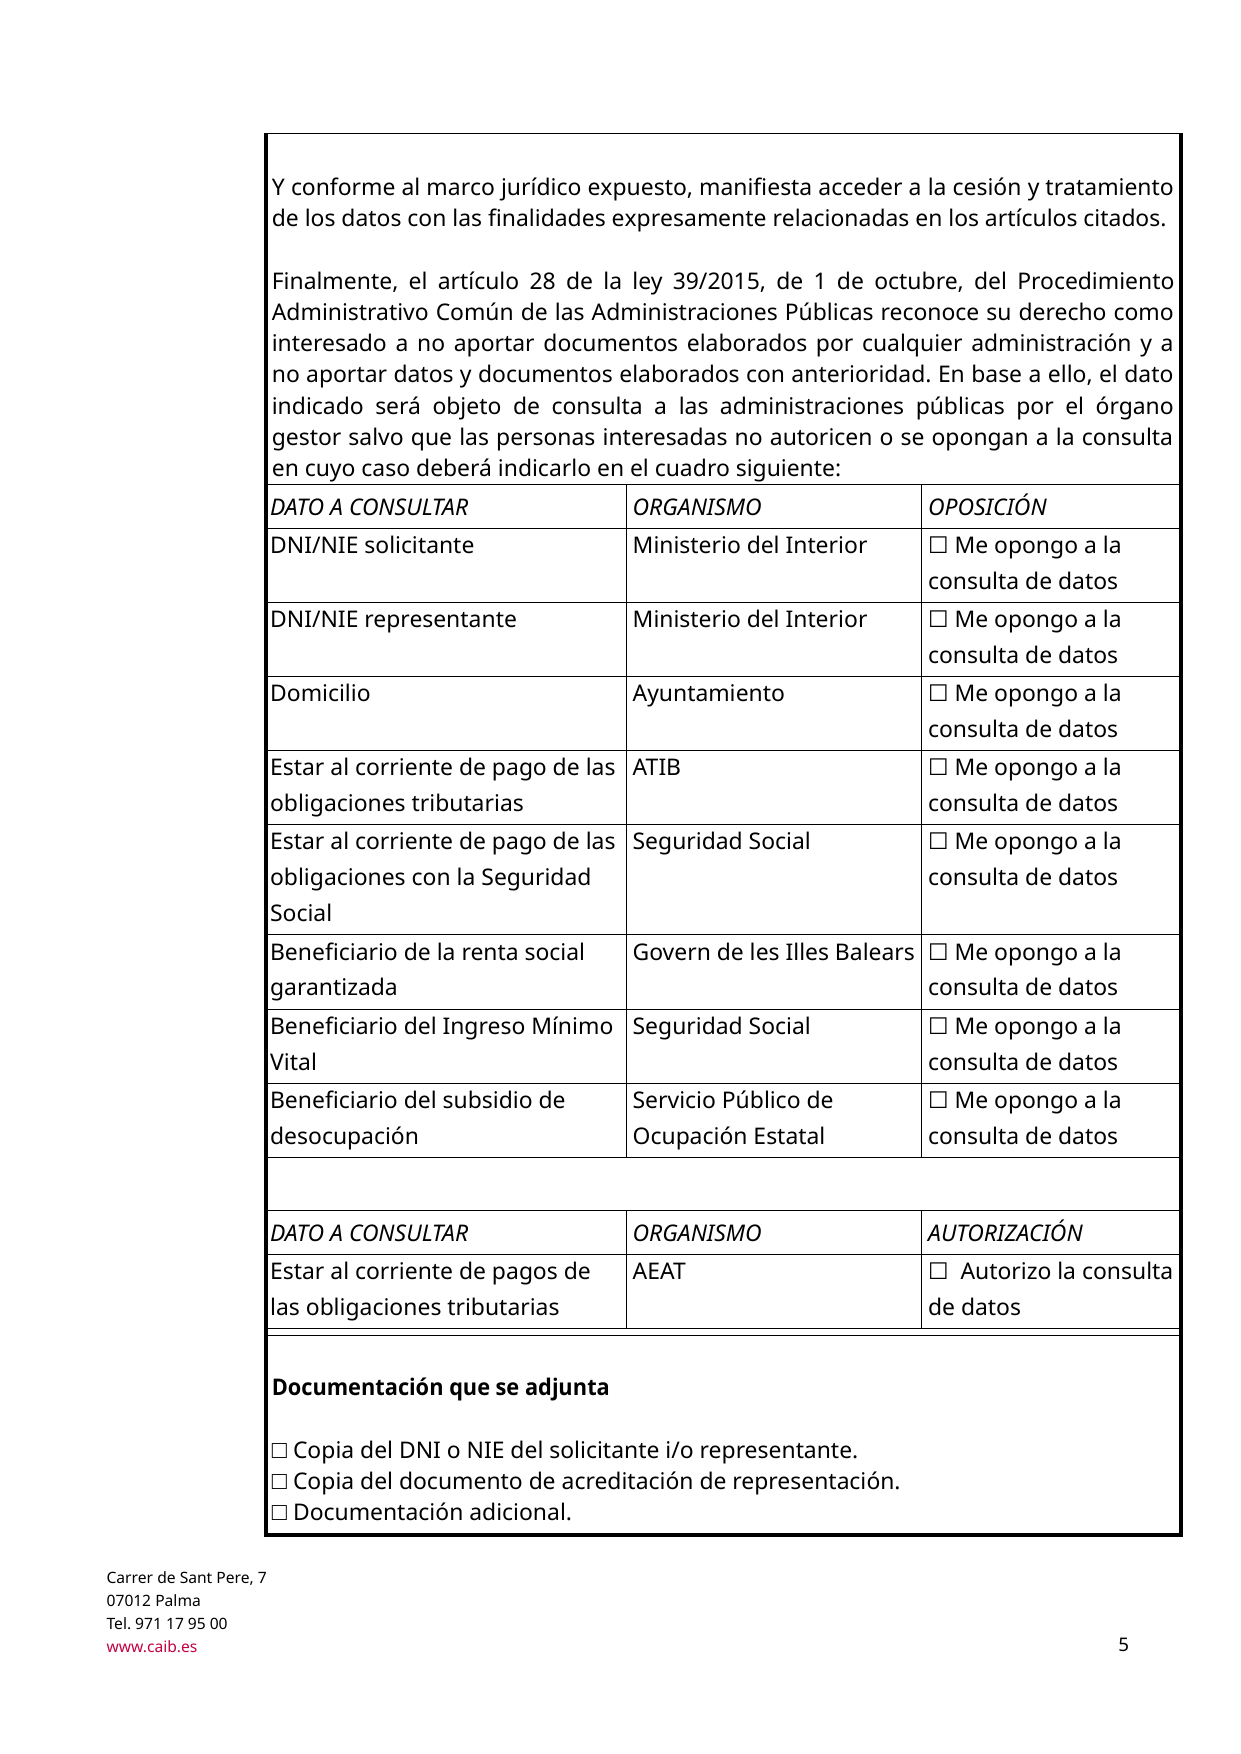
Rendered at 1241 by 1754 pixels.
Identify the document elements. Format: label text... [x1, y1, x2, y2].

table_cell AEAT [627, 1255, 921, 1328]
table_cell Estar al corriente de pago de las obligaciones con la Seguridad Social [268, 825, 626, 934]
table_cell Y conforme al marco jurídico expuesto, manifiesta acceder a la cesión y tratamiento de los datos con las finalidades expresamente relacionadas en los artículos citados. Finalmente, el artículo 28 de la ley 39/2015, de 1 de octubre, del Procedimiento Administrativo Común de las Administraciones Públicas reconoce su derecho como interesado a no aportar documentos elaborados por cualquier administración y a no aportar datos y documentos elaborados con anterioridad. En base a ello, el dato indicado será objeto de consulta a las administraciones públicas por el órgano gestor salvo que las personas interesadas no autoricen o se opongan a la consulta en cuyo caso deberá indicarlo en el cuadro siguiente: [268, 134, 1179, 484]
table_cell Estar al corriente de pago de las obligaciones tributarias [268, 751, 626, 824]
table_cell Govern de les Illes Balears [627, 935, 921, 1008]
table_header DATO A CONSULTAR [268, 485, 626, 528]
table_cell ☐ Me opongo a la consulta de datos [922, 935, 1179, 1008]
table_cell Beneficiario del Ingreso Mínimo Vital [268, 1010, 626, 1083]
table_cell DNI/NIE solicitante [268, 529, 626, 602]
table_cell ☐ Me opongo a la consulta de datos [922, 603, 1179, 676]
table_cell Beneficiario del subsidio de desocupación [268, 1084, 626, 1157]
table_header ORGANISMO [627, 485, 921, 528]
table_cell Ministerio del Interior [627, 529, 921, 602]
table_cell Seguridad Social [627, 1010, 921, 1083]
table_cell Seguridad Social [627, 825, 921, 934]
table_cell ☐ Me opongo a la consulta de datos [922, 751, 1179, 824]
table_cell Domicilio [268, 677, 626, 750]
table_cell ☐ Autorizo la consulta de datos [922, 1255, 1179, 1328]
table_cell ☐ Me opongo a la consulta de datos [922, 677, 1179, 750]
table_cell Beneficiario de la renta social garantizada [268, 935, 626, 1008]
table_cell ☐ Me opongo a la consulta de datos [922, 529, 1179, 602]
table_cell Documentación que se adjunta □ Copia del DNI o NIE del solicitante i/o representante. □ Copia del documento de acreditación de representación. □ Documentación adicional. [268, 1336, 1179, 1533]
table_cell Servicio Público de Ocupación Estatal [627, 1084, 921, 1157]
table_header DATO A CONSULTAR [268, 1211, 626, 1254]
table_header OPOSICIÓN [922, 485, 1179, 528]
table_header AUTORIZACIÓN [922, 1211, 1179, 1254]
table_cell Ayuntamiento [627, 677, 921, 750]
table_cell Ministerio del Interior [627, 603, 921, 676]
table_header ORGANISMO [627, 1211, 921, 1254]
table_cell ☐ Me opongo a la consulta de datos [922, 825, 1179, 934]
table_cell ☐ Me opongo a la consulta de datos [922, 1010, 1179, 1083]
table_cell DNI/NIE representante [268, 603, 626, 676]
table_cell ☐ Me opongo a la consulta de datos [922, 1084, 1179, 1157]
table_cell ATIB [627, 751, 921, 824]
table_cell [268, 1158, 1179, 1210]
table_cell Estar al corriente de pagos de las obligaciones tributarias [268, 1255, 626, 1328]
